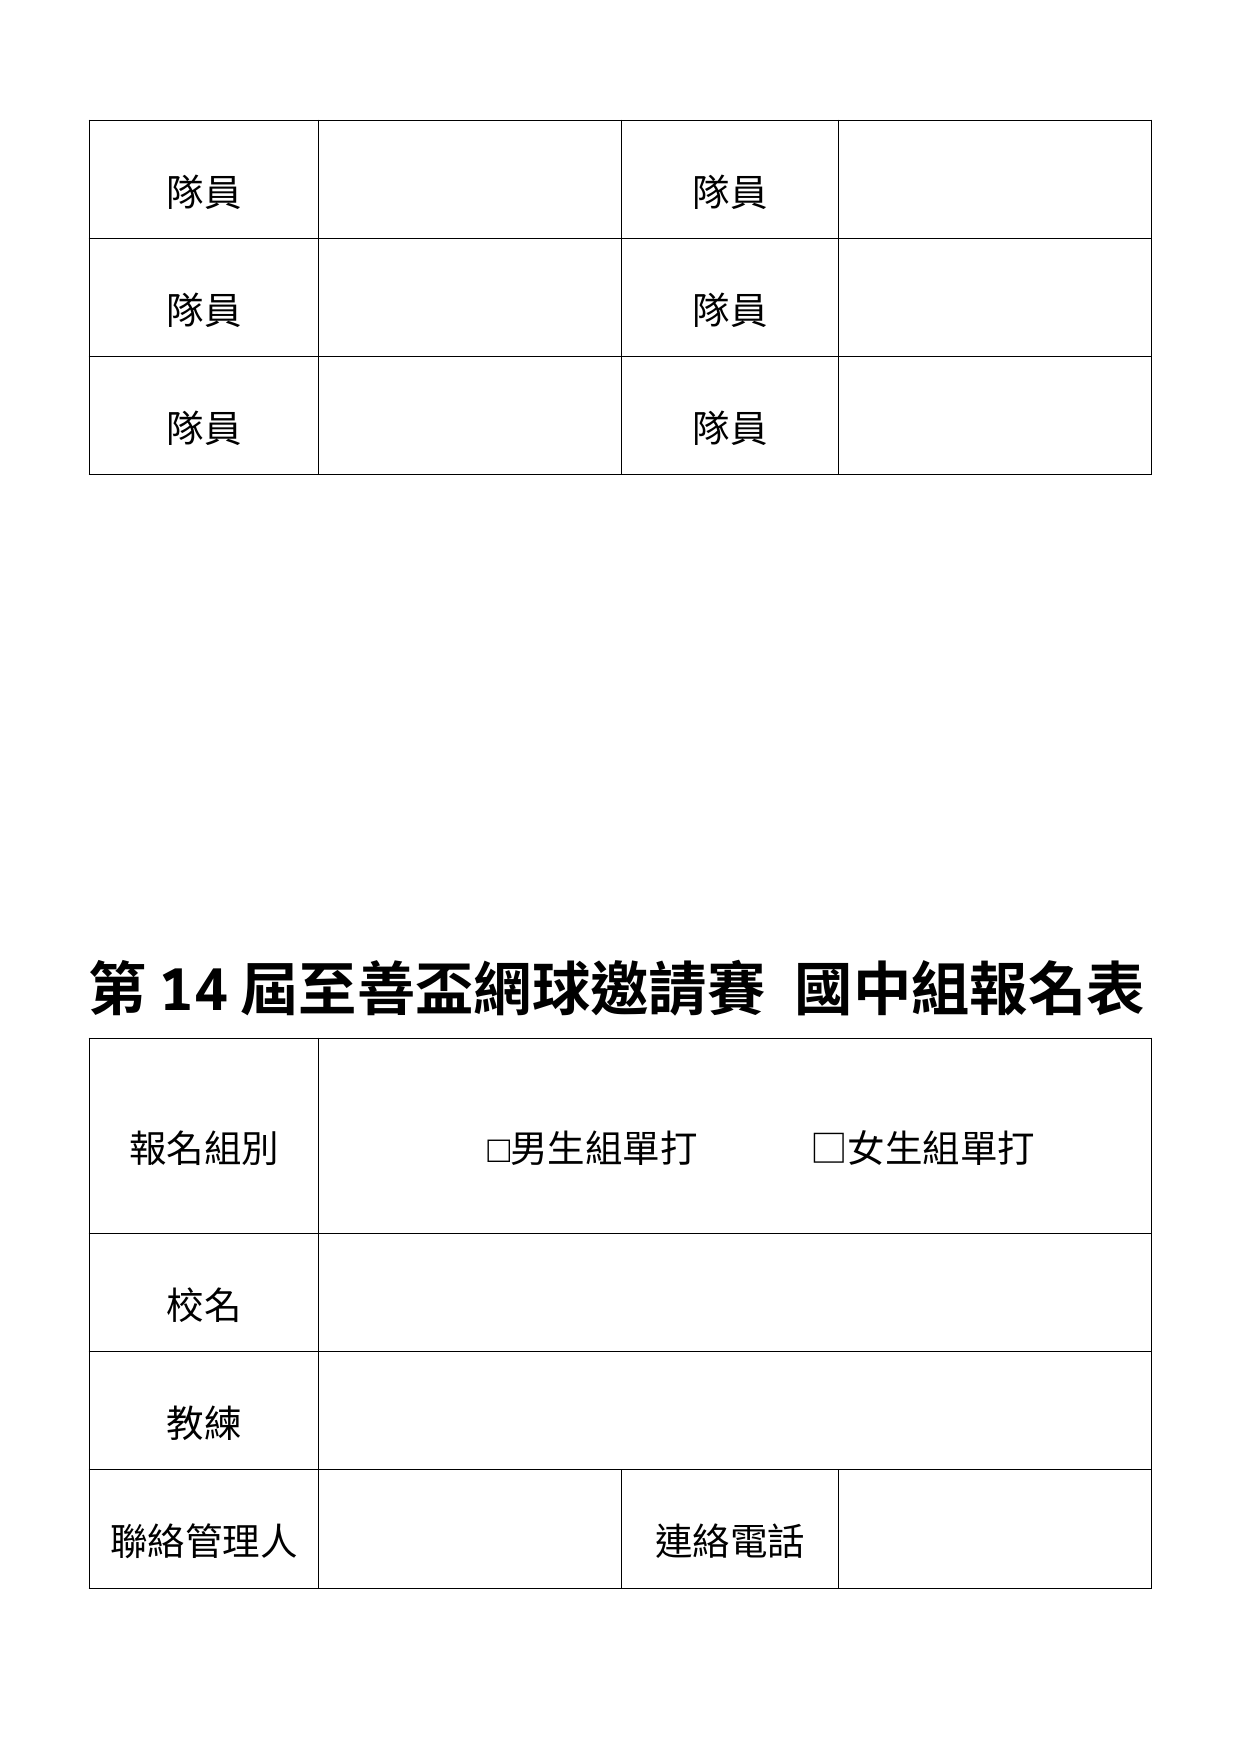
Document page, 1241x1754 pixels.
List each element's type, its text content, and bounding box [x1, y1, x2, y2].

table_cell [839, 1470, 1151, 1587]
table_cell [319, 239, 621, 356]
table_cell [319, 1234, 1151, 1351]
table_cell 隊員 [90, 239, 318, 356]
table_cell [319, 121, 621, 238]
table_cell [319, 1352, 1151, 1469]
table_header □男生組單打 □女生組單打 [319, 1039, 1151, 1233]
table_cell [319, 1470, 621, 1587]
table_cell [839, 121, 1151, 238]
table_cell 隊員 [622, 239, 838, 356]
table_cell [839, 239, 1151, 356]
table_cell 隊員 [90, 121, 318, 238]
table_cell 隊員 [622, 121, 838, 238]
table_cell [839, 357, 1151, 474]
table_cell 校名 [90, 1234, 318, 1351]
table_cell 聯絡管理人 [90, 1470, 318, 1587]
table_cell 隊員 [90, 357, 318, 474]
table_cell 連絡電話 [622, 1470, 838, 1587]
table_cell 教練 [90, 1352, 318, 1469]
text 第14屆至善盃網球邀請賽 國中組報名表 [89, 912, 1152, 1037]
table_header 報名組別 [90, 1039, 318, 1233]
table_cell 隊員 [622, 357, 838, 474]
table_cell [319, 357, 621, 474]
